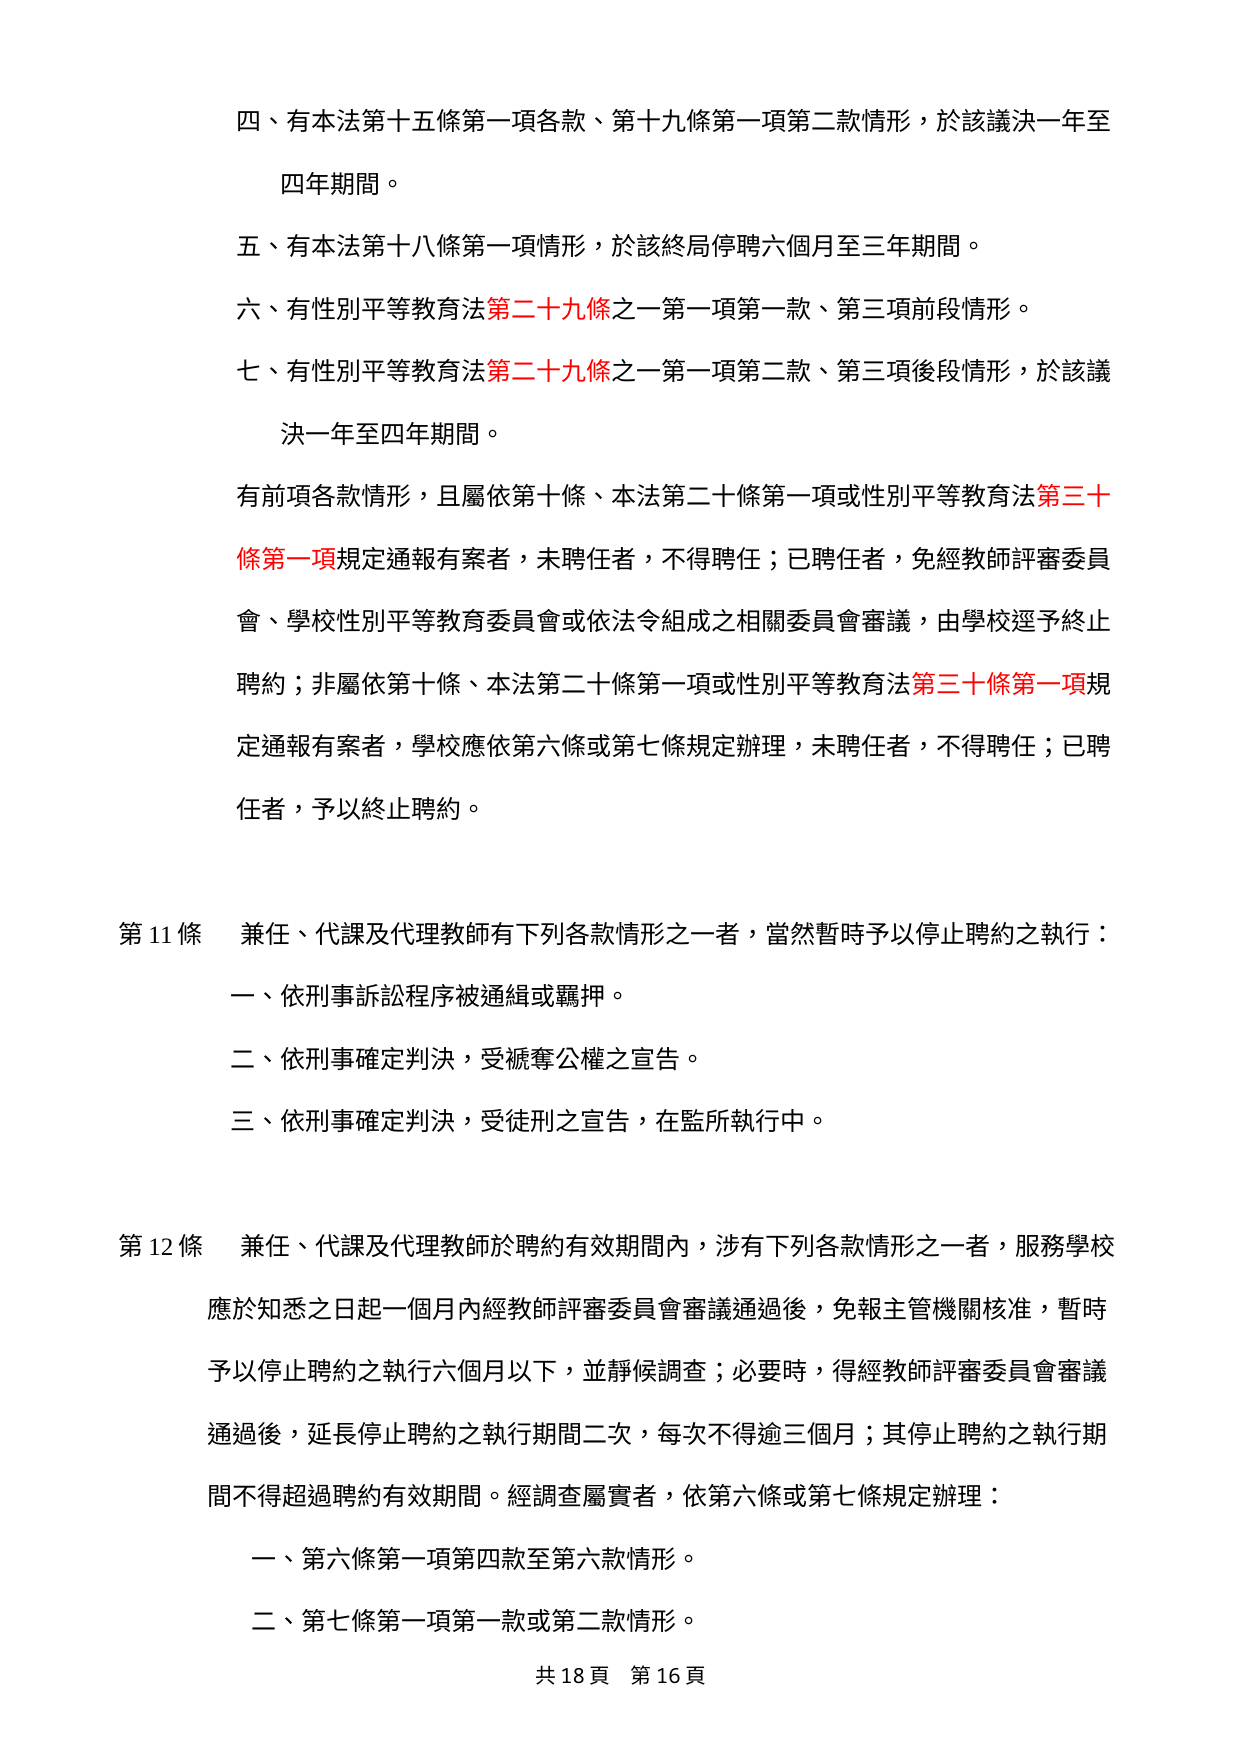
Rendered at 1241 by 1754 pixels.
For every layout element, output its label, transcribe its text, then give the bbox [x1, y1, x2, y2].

text 第12條 兼任、代課及代理教師於聘約有效期間內，涉有下列各款情形之一者，服務學校應於知悉之日起一個月內經教師評審委員會審議通過後，免報主管機關核准，暫時予以停止聘約之執行六個月以下，並靜候調查；必要時，得經教師評審委員會審議通過後，延長停止聘約之執行期間二次，每次不得逾三個月；其停止聘約之執行期間不得超過聘約有效期間。經調查屬實者，依第六條或第七條規定辦理： [118, 1203, 1122, 1516]
text 二、依刑事確定判決，受褫奪公權之宣告。 [218, 1016, 1122, 1078]
text 五、有本法第十八條第一項情形，於該終局停聘六個月至三年期間。 [236, 203, 1122, 266]
text 有前項各款情形，且屬依第十條、本法第二十條第一項或性別平等教育法第三十條第一項規定通報有案者，未聘任者，不得聘任；已聘任者，免經教師評審委員會、學校性別平等教育委員會或依法令組成之相關委員會審議，由學校逕予終止聘約；非屬依第十條、本法第二十條第一項或性別平等教育法第三十條第一項規定通報有案者，學校應依第六條或第七條規定辦理，未聘任者，不得聘任；已聘任者，予以終止聘約。 [236, 453, 1122, 828]
text 一、第六條第一項第四款至第六款情形。 [251, 1516, 1122, 1578]
text 一、依刑事訴訟程序被通緝或羈押。 [218, 953, 1122, 1016]
text 七、有性別平等教育法第二十九條之一第一項第二款、第三項後段情形，於該議決一年至四年期間。 [236, 328, 1122, 453]
text 六、有性別平等教育法第二十九條之一第一項第一款、第三項前段情形。 [236, 266, 1122, 328]
text 二、第七條第一項第一款或第二款情形。 [251, 1578, 1122, 1641]
text 三、依刑事確定判決，受徒刑之宣告，在監所執行中。 [218, 1078, 1122, 1141]
text 第11條 兼任、代課及代理教師有下列各款情形之一者，當然暫時予以停止聘約之執行： [118, 891, 1122, 953]
text 四、有本法第十五條第一項各款、第十九條第一項第二款情形，於該議決一年至四年期間。 [236, 78, 1122, 203]
